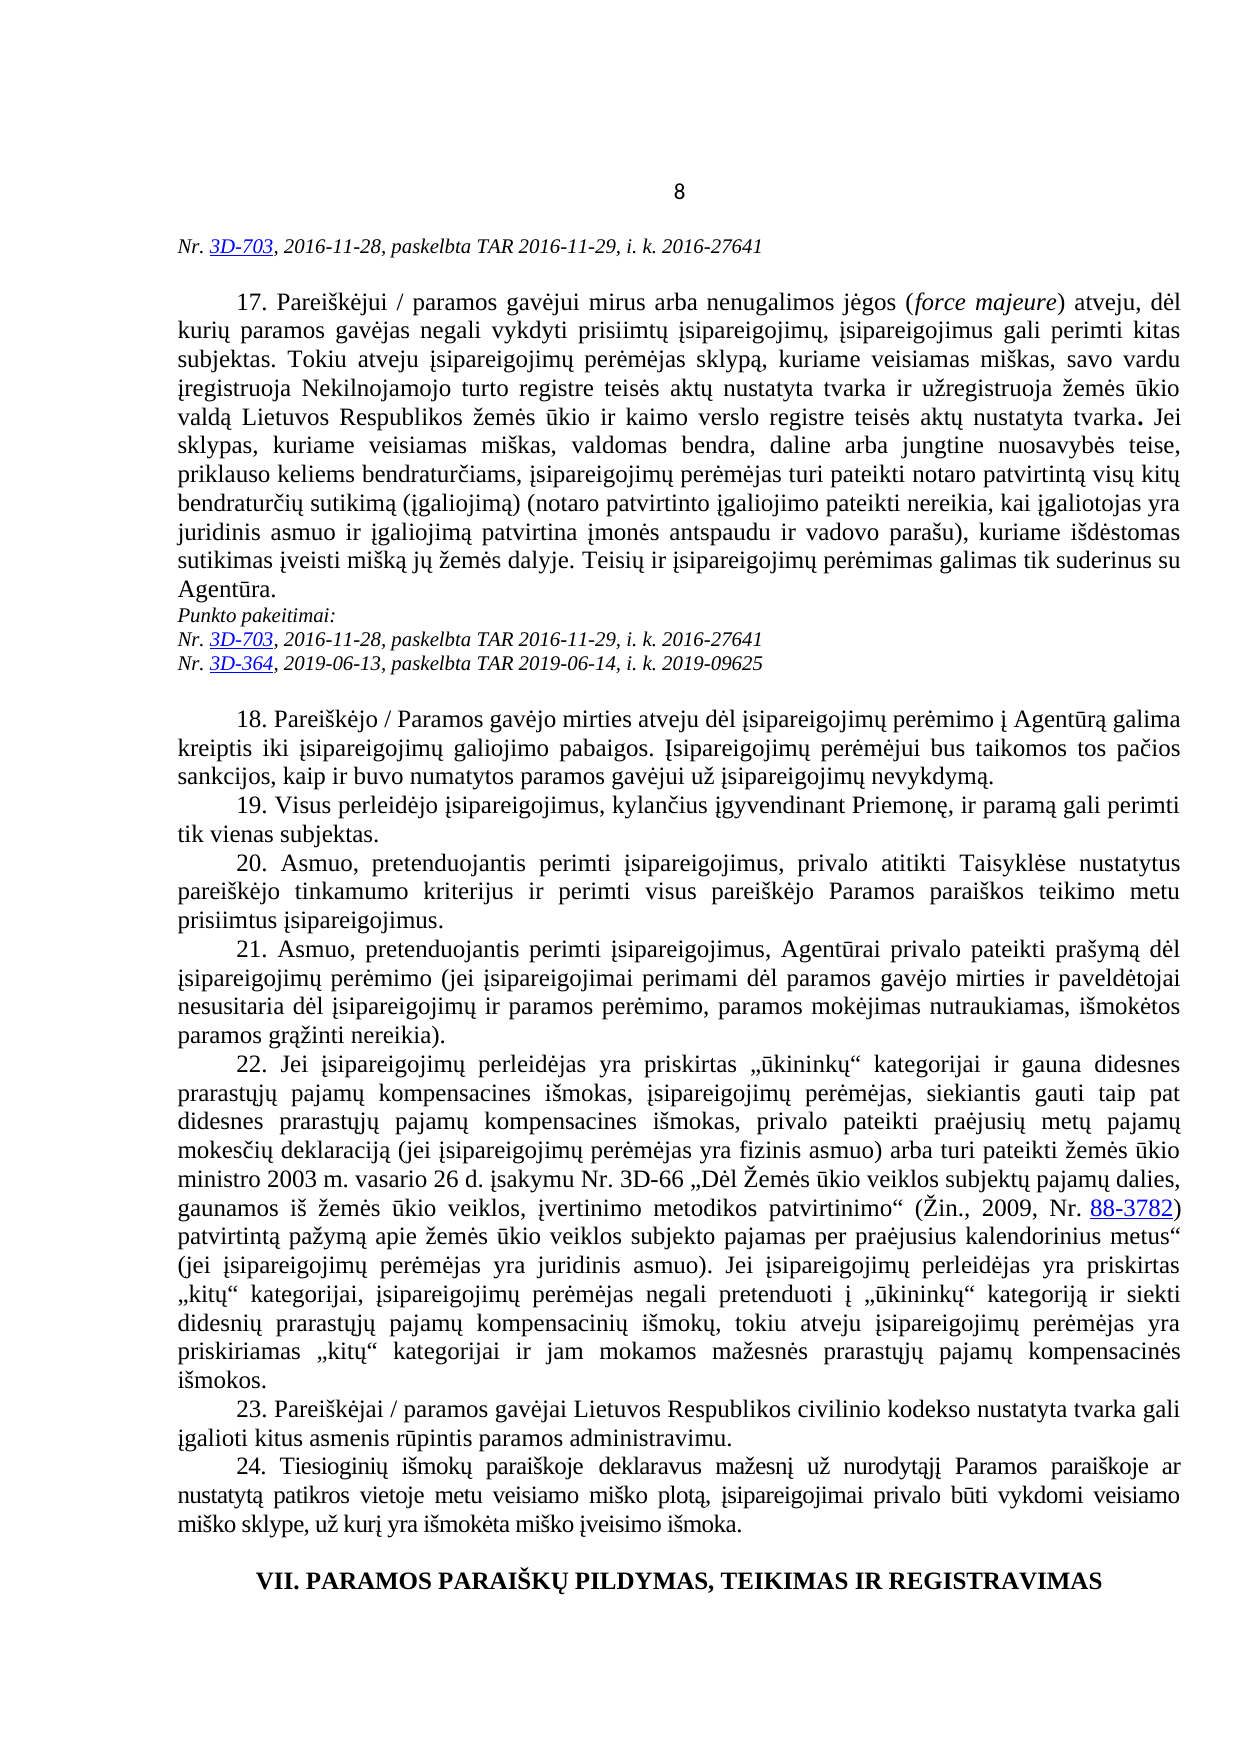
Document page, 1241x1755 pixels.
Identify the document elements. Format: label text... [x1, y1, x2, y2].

text Nr. 3D-364, 2019-06-13, paskelbta TAR 2019-06-14, i. k. 2019-09625 [177, 651, 1181, 675]
text 18. Pareiškėjo / Paramos gavėjo mirties atveju dėl įsipareigojimų perėmimo į Agentūrą galima kreiptis iki įsipareigojimų galiojimo pabaigos. Įsipareigojimų perėmėjui bus taikomos tos pačios sankcijos, kaip ir buvo numatytos paramos gavėjui už įsipareigojimų nevykdymą. [177, 704, 1181, 790]
text 24. Tiesioginių išmokų paraiškoje deklaravus mažesnį už nurodytąjį Paramos paraiškoje ar nustatytą patikros vietoje metu veisiamo miško plotą, įsipareigojimai privalo būti vykdomi veisiamo miško sklype, už kurį yra išmokėta miško įveisimo išmoka. [177, 1451, 1181, 1538]
text Nr. 3D-703, 2016-11-28, paskelbta TAR 2016-11-29, i. k. 2016-27641 [177, 627, 1181, 651]
text 17. Pareiškėjui / paramos gavėjui mirus arba nenugalimos jėgos (force majeure) atveju, dėl kurių paramos gavėjas negali vykdyti prisiimtų įsipareigojimų, įsipareigojimus gali perimti kitas subjektas. Tokiu atveju įsipareigojimų perėmėjas sklypą, kuriame veisiamas miškas, savo vardu įregistruoja Nekilnojamojo turto registre teisės aktų nustatyta tvarka ir užregistruoja žemės ūkio valdą Lietuvos Respublikos žemės ūkio ir kaimo verslo registre teisės aktų nustatyta tvarka. Jei sklypas, kuriame veisiamas miškas, valdomas bendra, daline arba jungtine nuosavybės teise, priklauso keliems bendraturčiams, įsipareigojimų perėmėjas turi pateikti notaro patvirtintą visų kitų bendraturčių sutikimą (įgaliojimą) (notaro patvirtinto įgaliojimo pateikti nereikia, kai įgaliotojas yra juridinis asmuo ir įgaliojimą patvirtina įmonės antspaudu ir vadovo parašu), kuriame išdėstomas sutikimas įveisti mišką jų žemės dalyje. Teisių ir įsipareigojimų perėmimas galimas tik suderinus su Agentūra. [177, 287, 1181, 603]
text 23. Pareiškėjai / paramos gavėjai Lietuvos Respublikos civilinio kodekso nustatyta tvarka gali įgalioti kitus asmenis rūpintis paramos administravimu. [177, 1394, 1181, 1451]
text 19. Visus perleidėjo įsipareigojimus, kylančius įgyvendinant Priemonę, ir paramą gali perimti tik vienas subjektas. [177, 790, 1181, 848]
text Punkto pakeitimai: [177, 603, 1181, 627]
text 20. Asmuo, pretenduojantis perimti įsipareigojimus, privalo atitikti Taisyklėse nustatytus pareiškėjo tinkamumo kriterijus ir perimti visus pareiškėjo Paramos paraiškos teikimo metu prisiimtus įsipareigojimus. [177, 848, 1181, 934]
text Nr. 3D-703, 2016-11-28, paskelbta TAR 2016-11-29, i. k. 2016-27641 [177, 234, 1181, 258]
text 22. Jei įsipareigojimų perleidėjas yra priskirtas „ūkininkų“ kategorijai ir gauna didesnes prarastųjų pajamų kompensacines išmokas, įsipareigojimų perėmėjas, siekiantis gauti taip pat didesnes prarastųjų pajamų kompensacines išmokas, privalo pateikti praėjusių metų pajamų mokesčių deklaraciją (jei įsipareigojimų perėmėjas yra fizinis asmuo) arba turi pateikti žemės ūkio ministro 2003 m. vasario 26 d. įsakymu Nr. 3D-66 „Dėl Žemės ūkio veiklos subjektų pajamų dalies, gaunamos iš žemės ūkio veiklos, įvertinimo metodikos patvirtinimo“ (Žin., 2009, Nr. 88-3782) patvirtintą pažymą apie žemės ūkio veiklos subjekto pajamas per praėjusius kalendorinius metus“ (jei įsipareigojimų perėmėjas yra juridinis asmuo). Jei įsipareigojimų perleidėjas yra priskirtas „kitų“ kategorijai, įsipareigojimų perėmėjas negali pretenduoti į „ūkininkų“ kategoriją ir siekti didesnių prarastųjų pajamų kompensacinių išmokų, tokiu atveju įsipareigojimų perėmėjas yra priskiriamas „kitų“ kategorijai ir jam mokamos mažesnės prarastųjų pajamų kompensacinės išmokos. [177, 1049, 1181, 1394]
text 21. Asmuo, pretenduojantis perimti įsipareigojimus, Agentūrai privalo pateikti prašymą dėl įsipareigojimų perėmimo (jei įsipareigojimai perimami dėl paramos gavėjo mirties ir paveldėtojai nesusitaria dėl įsipareigojimų ir paramos perėmimo, paramos mokėjimas nutraukiamas, išmokėtos paramos grąžinti nereikia). [177, 934, 1181, 1049]
text VII. PARAMOS PARAIŠKŲ PILDYMAS, TEIKIMAS IR REGISTRAVIMAS [177, 1566, 1181, 1595]
